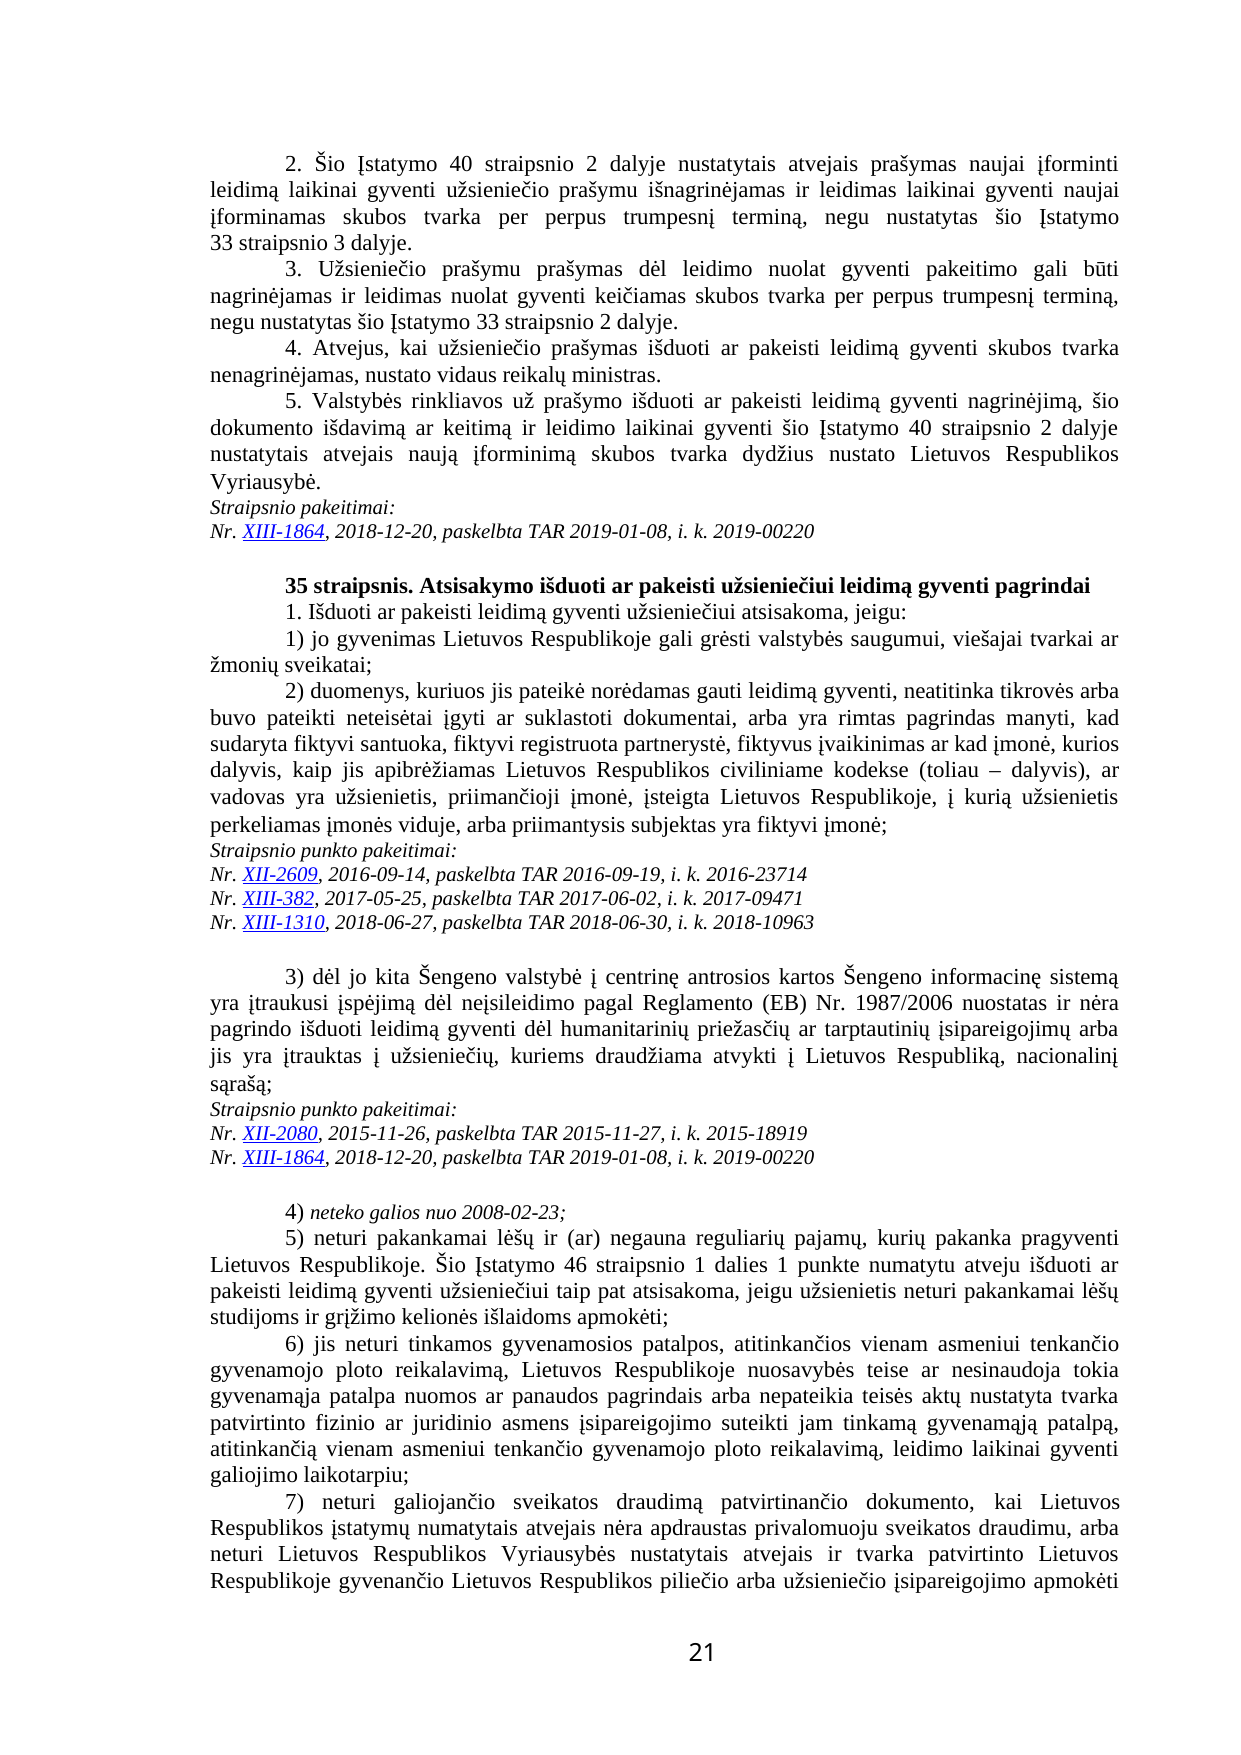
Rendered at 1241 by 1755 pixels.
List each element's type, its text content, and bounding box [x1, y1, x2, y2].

text 2) duomenys, kuriuos jis pateikė norėdamas gauti leidimą gyventi, neatitinka tikrovės arba buvo pateikti neteisėtai įgyti ar suklastoti dokumentai, arba yra rimtas pagrindas manyti, kad sudaryta fiktyvi santuoka, fiktyvi registruota partnerystė, fiktyvus įvaikinimas ar kad įmonė, kurios dalyvis, kaip jis apibrėžiamas Lietuvos Respublikos civiliniame kodekse (toliau – dalyvis), ar vadovas yra užsienietis, priimančioji įmonė, įsteigta Lietuvos Respublikoje, į kurią užsienietis perkeliamas įmonės viduje, arba priimantysis subjektas yra fiktyvi įmonė; [210, 677, 1120, 838]
text Straipsnio pakeitimai: [210, 495, 1120, 519]
text 5. Valstybės rinkliavos už prašymo išduoti ar pakeisti leidimą gyventi nagrinėjimą, šio dokumento išdavimą ar keitimą ir leidimo laikinai gyventi šio Įstatymo 40 straipsnio 2 dalyje nustatytais atvejais naują įforminimą skubos tvarka dydžius nustato Lietuvos Respublikos Vyriausybė. [210, 387, 1120, 495]
text 1. Išduoti ar pakeisti leidimą gyventi užsieniečiui atsisakoma, jeigu: [210, 598, 1120, 624]
text Nr. XII-2080, 2015-11-26, paskelbta TAR 2015-11-27, i. k. 2015-18919 [210, 1121, 1120, 1145]
text Straipsnio punkto pakeitimai: [210, 1097, 1120, 1121]
text Nr. XIII-1864, 2018-12-20, paskelbta TAR 2019-01-08, i. k. 2019-00220 [210, 1145, 1120, 1169]
text 3. Užsieniečio prašymu prašymas dėl leidimo nuolat gyventi pakeitimo gali būti nagrinėjamas ir leidimas nuolat gyventi keičiamas skubos tvarka per perpus trumpesnį terminą, negu nustatytas šio Įstatymo 33 straipsnio 2 dalyje. [210, 255, 1120, 334]
text 5) neturi pakankamai lėšų ir (ar) negauna reguliarių pajamų, kurių pakanka pragyventi Lietuvos Respublikoje. Šio Įstatymo 46 straipsnio 1 dalies 1 punkte numatytu atveju išduoti ar pakeisti leidimą gyventi užsieniečiui taip pat atsisakoma, jeigu užsienietis neturi pakankamai lėšų studijoms ir grįžimo kelionės išlaidoms apmokėti; [210, 1224, 1120, 1330]
text 2. Šio Įstatymo 40 straipsnio 2 dalyje nustatytais atvejais prašymas naujai įforminti leidimą laikinai gyventi užsieniečio prašymu išnagrinėjamas ir leidimas laikinai gyventi naujai įforminamas skubos tvarka per perpus trumpesnį terminą, negu nustatytas šio Įstatymo 33 straipsnio 3 dalyje. [210, 150, 1120, 255]
text Nr. XII-2609, 2016-09-14, paskelbta TAR 2016-09-19, i. k. 2016-23714 [210, 862, 1120, 886]
text 1) jo gyvenimas Lietuvos Respublikoje gali grėsti valstybės saugumui, viešajai tvarkai ar žmonių sveikatai; [210, 624, 1120, 677]
text 6) jis neturi tinkamos gyvenamosios patalpos, atitinkančios vienam asmeniui tenkančio gyvenamojo ploto reikalavimą, Lietuvos Respublikoje nuosavybės teise ar nesinaudoja tokia gyvenamąja patalpa nuomos ar panaudos pagrindais arba nepateikia teisės aktų nustatyta tvarka patvirtinto fizinio ar juridinio asmens įsipareigojimo suteikti jam tinkamą gyvenamąją patalpą, atitinkančią vienam asmeniui tenkančio gyvenamojo ploto reikalavimą, leidimo laikinai gyventi galiojimo laikotarpiu; [210, 1330, 1120, 1488]
text Nr. XIII-1310, 2018-06-27, paskelbta TAR 2018-06-30, i. k. 2018-10963 [210, 910, 1120, 934]
text 3) dėl jo kita Šengeno valstybė į centrinę antrosios kartos Šengeno informacinę sistemą yra įtraukusi įspėjimą dėl neįsileidimo pagal Reglamento (EB) Nr. 1987/2006 nuostatas ir nėra pagrindo išduoti leidimą gyventi dėl humanitarinių priežasčių ar tarptautinių įsipareigojimų arba jis yra įtrauktas į užsieniečių, kuriems draudžiama atvykti į Lietuvos Respubliką, nacionalinį sąrašą; [210, 963, 1120, 1097]
text 4. Atvejus, kai užsieniečio prašymas išduoti ar pakeisti leidimą gyventi skubos tvarka nenagrinėjamas, nustato vidaus reikalų ministras. [210, 334, 1120, 387]
text 4) neteko galios nuo 2008-02-23; [210, 1198, 1120, 1224]
text 35 straipsnis. Atsisakymo išduoti ar pakeisti užsieniečiui leidimą gyventi pagrindai [285, 572, 1120, 598]
text Nr. XIII-1864, 2018-12-20, paskelbta TAR 2019-01-08, i. k. 2019-00220 [210, 519, 1120, 543]
text Nr. XIII-382, 2017-05-25, paskelbta TAR 2017-06-02, i. k. 2017-09471 [210, 886, 1120, 910]
text 7) neturi galiojančio sveikatos draudimą patvirtinančio dokumento, kai Lietuvos Respublikos įstatymų numatytais atvejais nėra apdraustas privalomuoju sveikatos draudimu, arba neturi Lietuvos Respublikos Vyriausybės nustatytais atvejais ir tvarka patvirtinto Lietuvos Respublikoje gyvenančio Lietuvos Respublikos piliečio arba užsieniečio įsipareigojimo apmokėti [210, 1488, 1120, 1593]
text Straipsnio punkto pakeitimai: [210, 838, 1120, 862]
